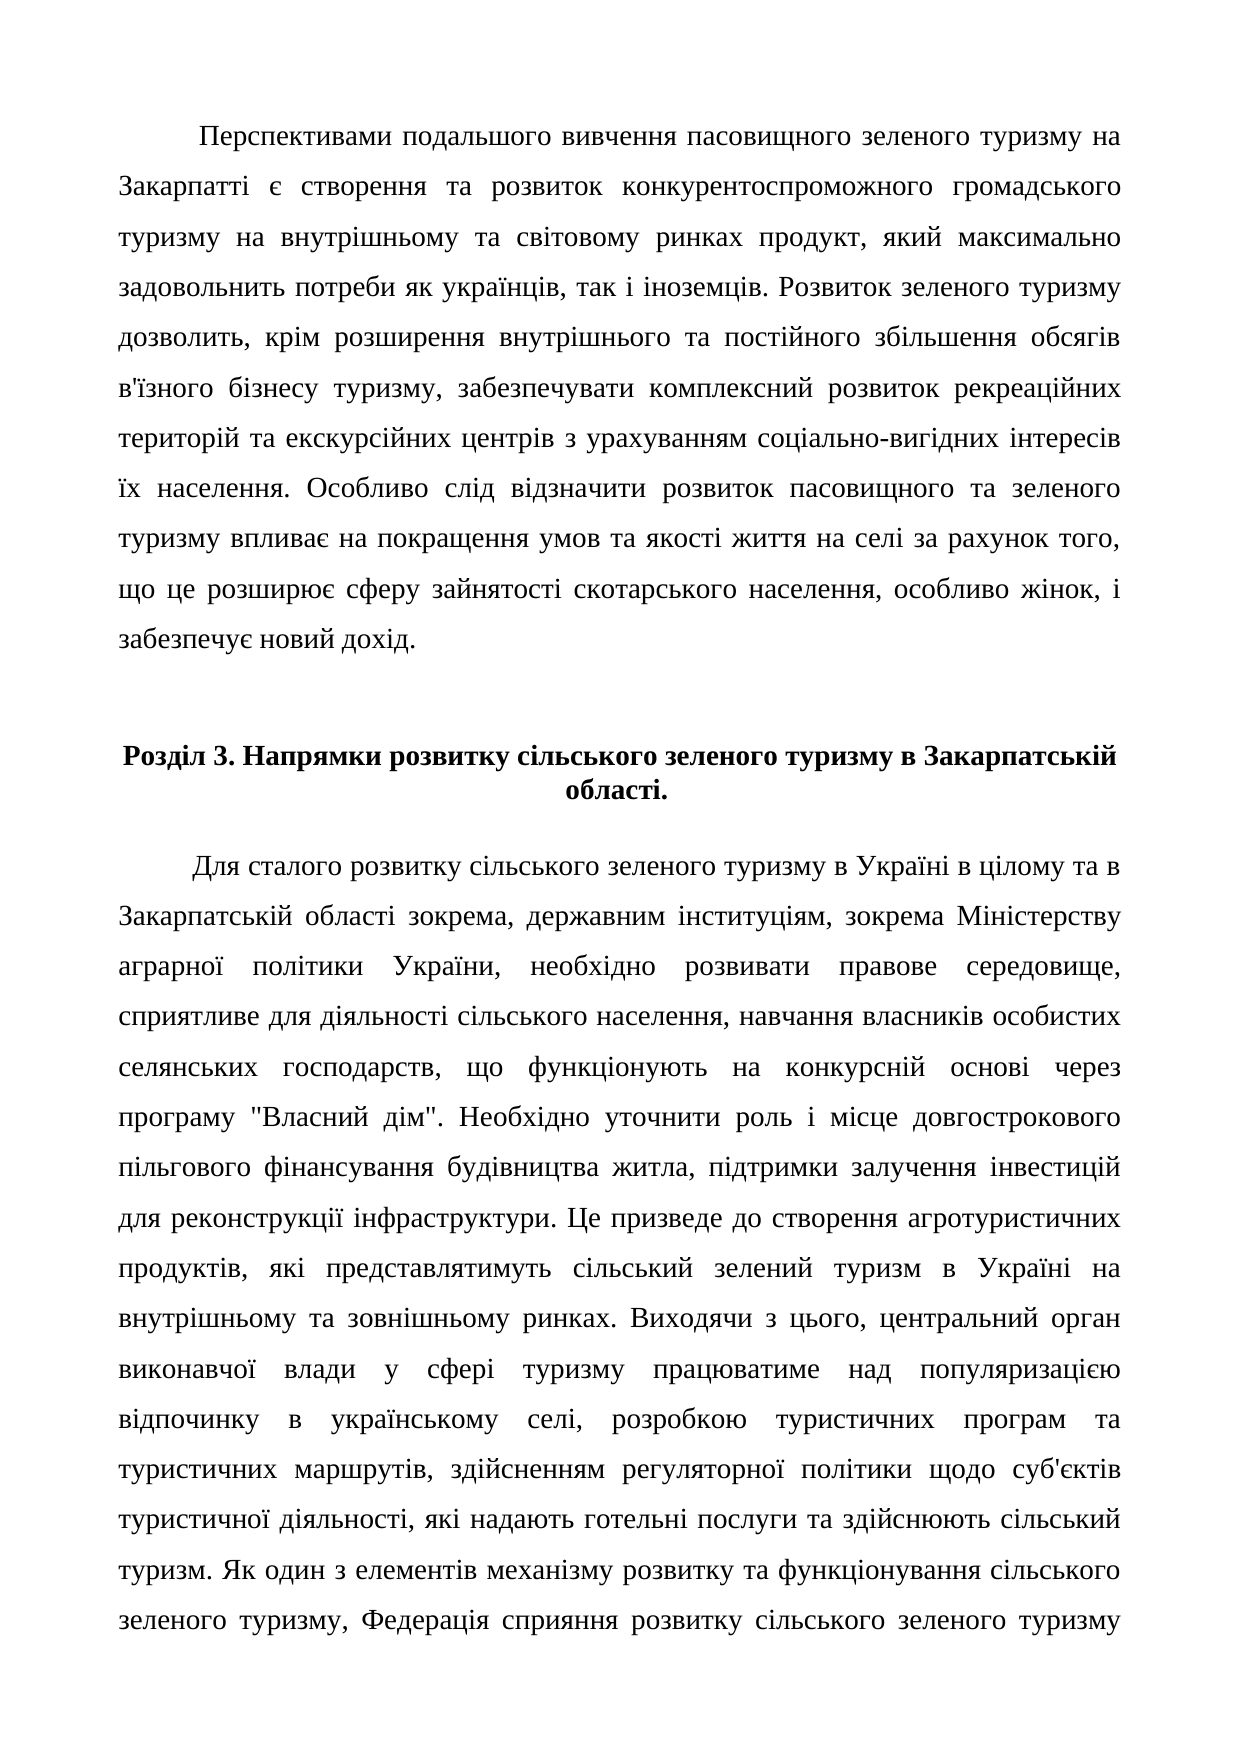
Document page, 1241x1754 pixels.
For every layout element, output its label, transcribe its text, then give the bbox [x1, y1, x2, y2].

text Перспективами подальшого вивчення пасовищного зеленого туризму на Закарпатті є створення та розвиток конкурентоспроможного громадського туризму на внутрішньому та світовому ринках продукт, який максимально задовольнить потреби як українців, так і іноземців. Розвиток зеленого туризму дозволить, крім розширення внутрішнього та постійного збільшення обсягів в'їзного бізнесу туризму, забезпечувати комплексний розвиток рекреаційних територій та екскурсійних центрів з урахуванням соціально-вигідних інтересів їх населення. Особливо слід відзначити розвиток пасовищного та зеленого туризму впливає на покращення умов та якості життя на селі за рахунок того, що це розширює сферу зайнятості скотарського населення, особливо жінок, і забезпечує новий дохід. [118, 118, 1122, 655]
text Для сталого розвитку сільського зеленого туризму в Україні в цілому та в Закарпатській області зокрема, державним інституціям, зокрема Міністерству аграрної політики України, необхідно розвивати правове середовище, сприятливе для діяльності сільського населення, навчання власників особистих селянських господарств, що функціонують на конкурсній основі через програму "Власний дім". Необхідно уточнити роль і місце довгострокового пільгового фінансування будівництва житла, підтримки залучення інвестицій для реконструкції інфраструктури. Це призведе до створення агротуристичних продуктів, які представлятимуть сільський зелений туризм в Україні на внутрішньому та зовнішньому ринках. Виходячи з цього, центральний орган виконавчої влади у сфері туризму працюватиме над популяризацією відпочинку в українському селі, розробкою туристичних програм та туристичних маршрутів, здійсненням регуляторної політики щодо суб'єктів туристичної діяльності, які надають готельні послуги та здійснюють сільський туризм. Як один з елементів механізму розвитку та функціонування сільського зеленого туризму, Федерація сприяння розвитку сільського зеленого туризму [118, 848, 1122, 1636]
text Розділ 3. Напрямки розвитку сільського зеленого туризму в Закарпатській області. [118, 738, 1122, 806]
